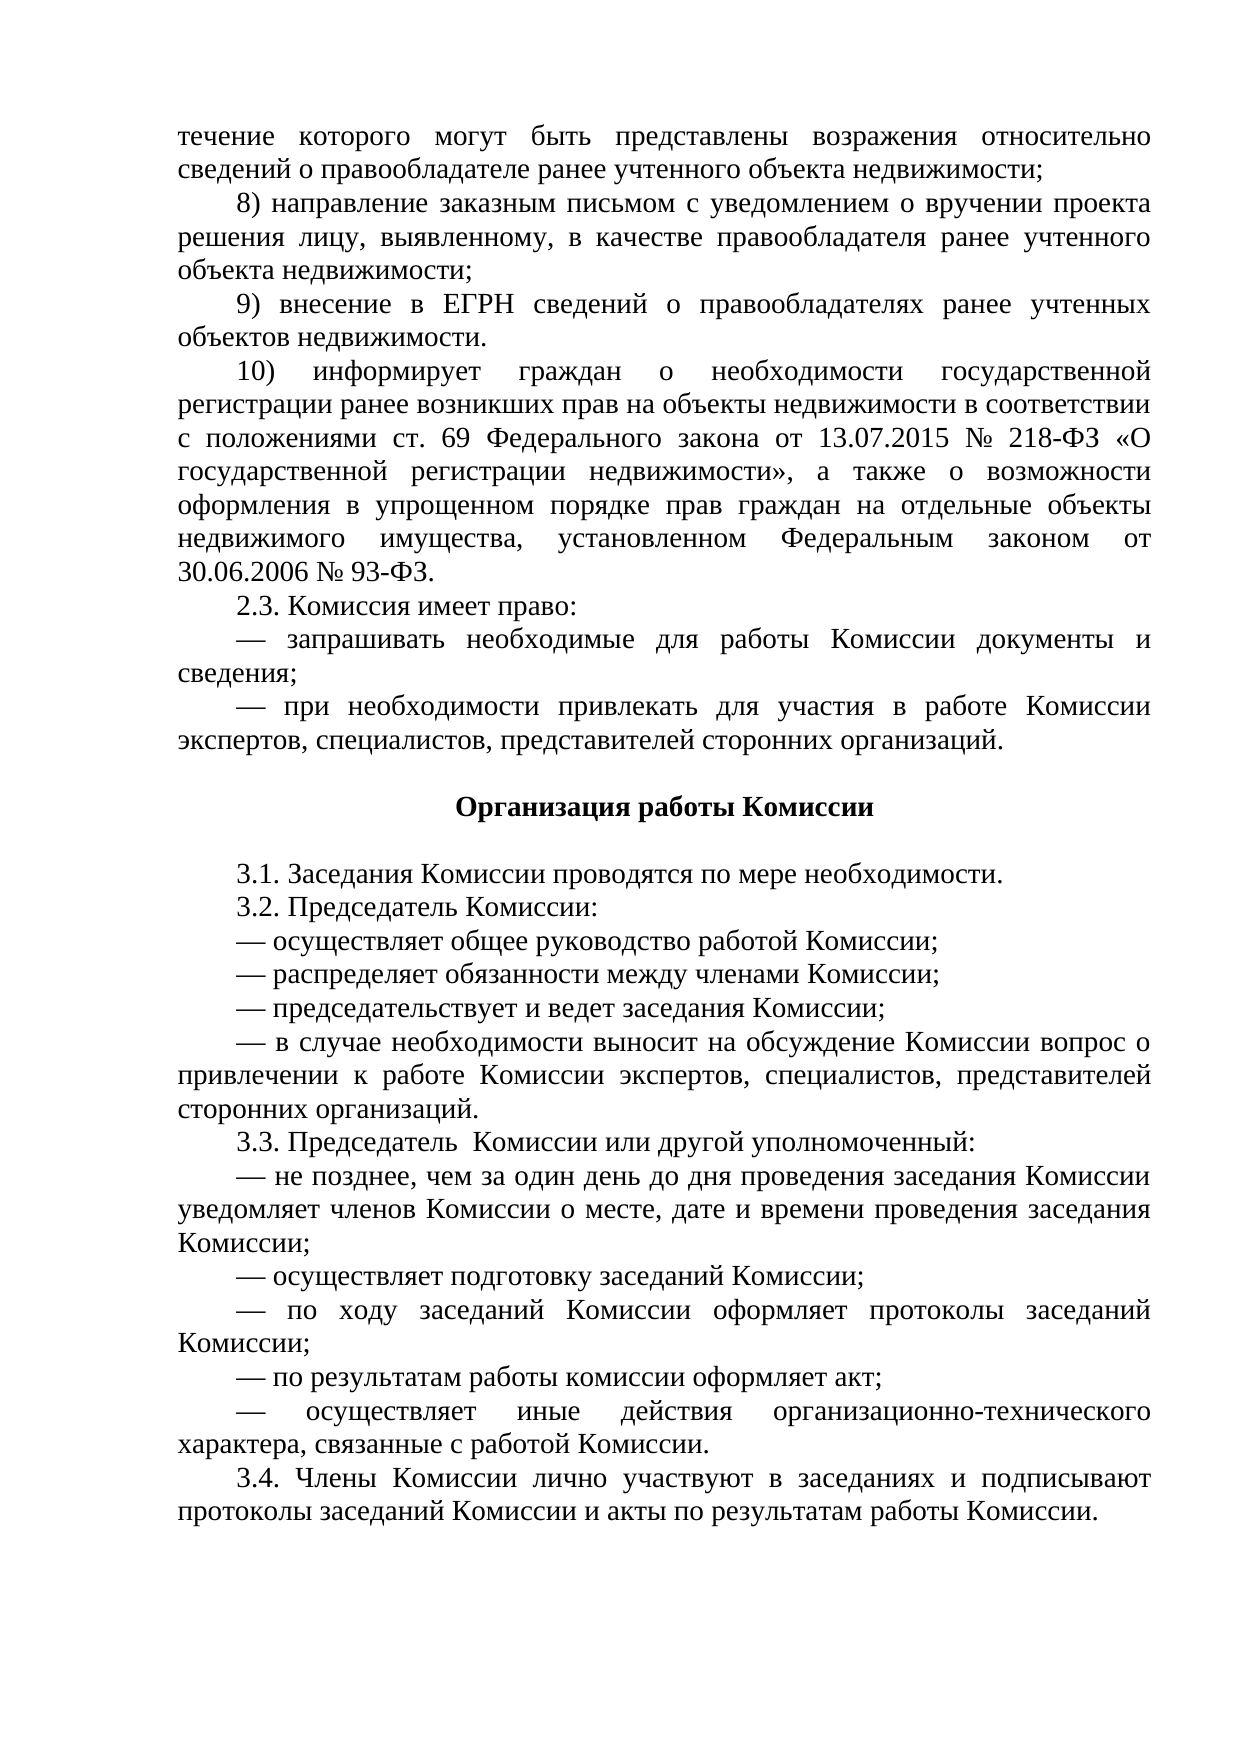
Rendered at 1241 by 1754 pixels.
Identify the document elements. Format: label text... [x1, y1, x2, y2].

text — не позднее, чем за один день до дня проведения заседания Комиссии уведомляет членов Комиссии о месте, дате и времени проведения заседания Комиссии; [177, 1158, 1152, 1258]
text — по результатам работы комиссии оформляет акт; [177, 1359, 1152, 1393]
text — осуществляет иные действия организационно-технического характера, связанные с работой Комиссии. [177, 1393, 1152, 1460]
text — председательствует и ведет заседания Комиссии; [177, 990, 1152, 1024]
text Организация работы Комиссии [177, 789, 1152, 822]
text 2.3. Комиссия имеет право: [177, 588, 1152, 621]
text 3.1. Заседания Комиссии проводятся по мере необходимости. [177, 856, 1152, 889]
text 3.4. Члены Комиссии лично участвуют в заседаниях и подписывают протоколы заседаний Комиссии и акты по результатам работы Комиссии. [177, 1460, 1152, 1527]
text течение которого могут быть представлены возражения относительно сведений о правообладателе ранее учтенного объекта недвижимости; [177, 118, 1152, 185]
text 9) внесение в ЕГРН сведений о правообладателях ранее учтенных объектов недвижимости. [177, 286, 1152, 353]
text — запрашивать необходимые для работы Комиссии документы и сведения; [177, 621, 1152, 688]
text 8) направление заказным письмом с уведомлением о вручении проекта решения лицу, выявленному, в качестве правообладателя ранее учтенного объекта недвижимости; [177, 185, 1152, 286]
text — по ходу заседаний Комиссии оформляет протоколы заседаний Комиссии; [177, 1292, 1152, 1359]
text — при необходимости привлекать для участия в работе Комиссии экспертов, специалистов, представителей сторонних организаций. [177, 688, 1152, 755]
text — в случае необходимости выносит на обсуждение Комиссии вопрос о привлечении к работе Комиссии экспертов, специалистов, представителей сторонних организаций. [177, 1024, 1152, 1124]
text 10) информирует граждан о необходимости государственной регистрации ранее возникших прав на объекты недвижимости в соответствии с положениями ст. 69 Федерального закона от 13.07.2015 № 218-ФЗ «О государственной регистрации недвижимости», а также о возможности оформления в упрощенном порядке прав граждан на отдельные объекты недвижимого имущества, установленном Федеральным законом от 30.06.2006 № 93-ФЗ. [177, 353, 1152, 588]
text 3.2. Председатель Комиссии: [177, 889, 1152, 923]
text — распределяет обязанности между членами Комиссии; [177, 957, 1152, 990]
text 3.3. Председатель Комиссии или другой уполномоченный: [177, 1124, 1152, 1158]
text — осуществляет подготовку заседаний Комиссии; [177, 1258, 1152, 1292]
text — осуществляет общее руководство работой Комиссии; [177, 923, 1152, 957]
